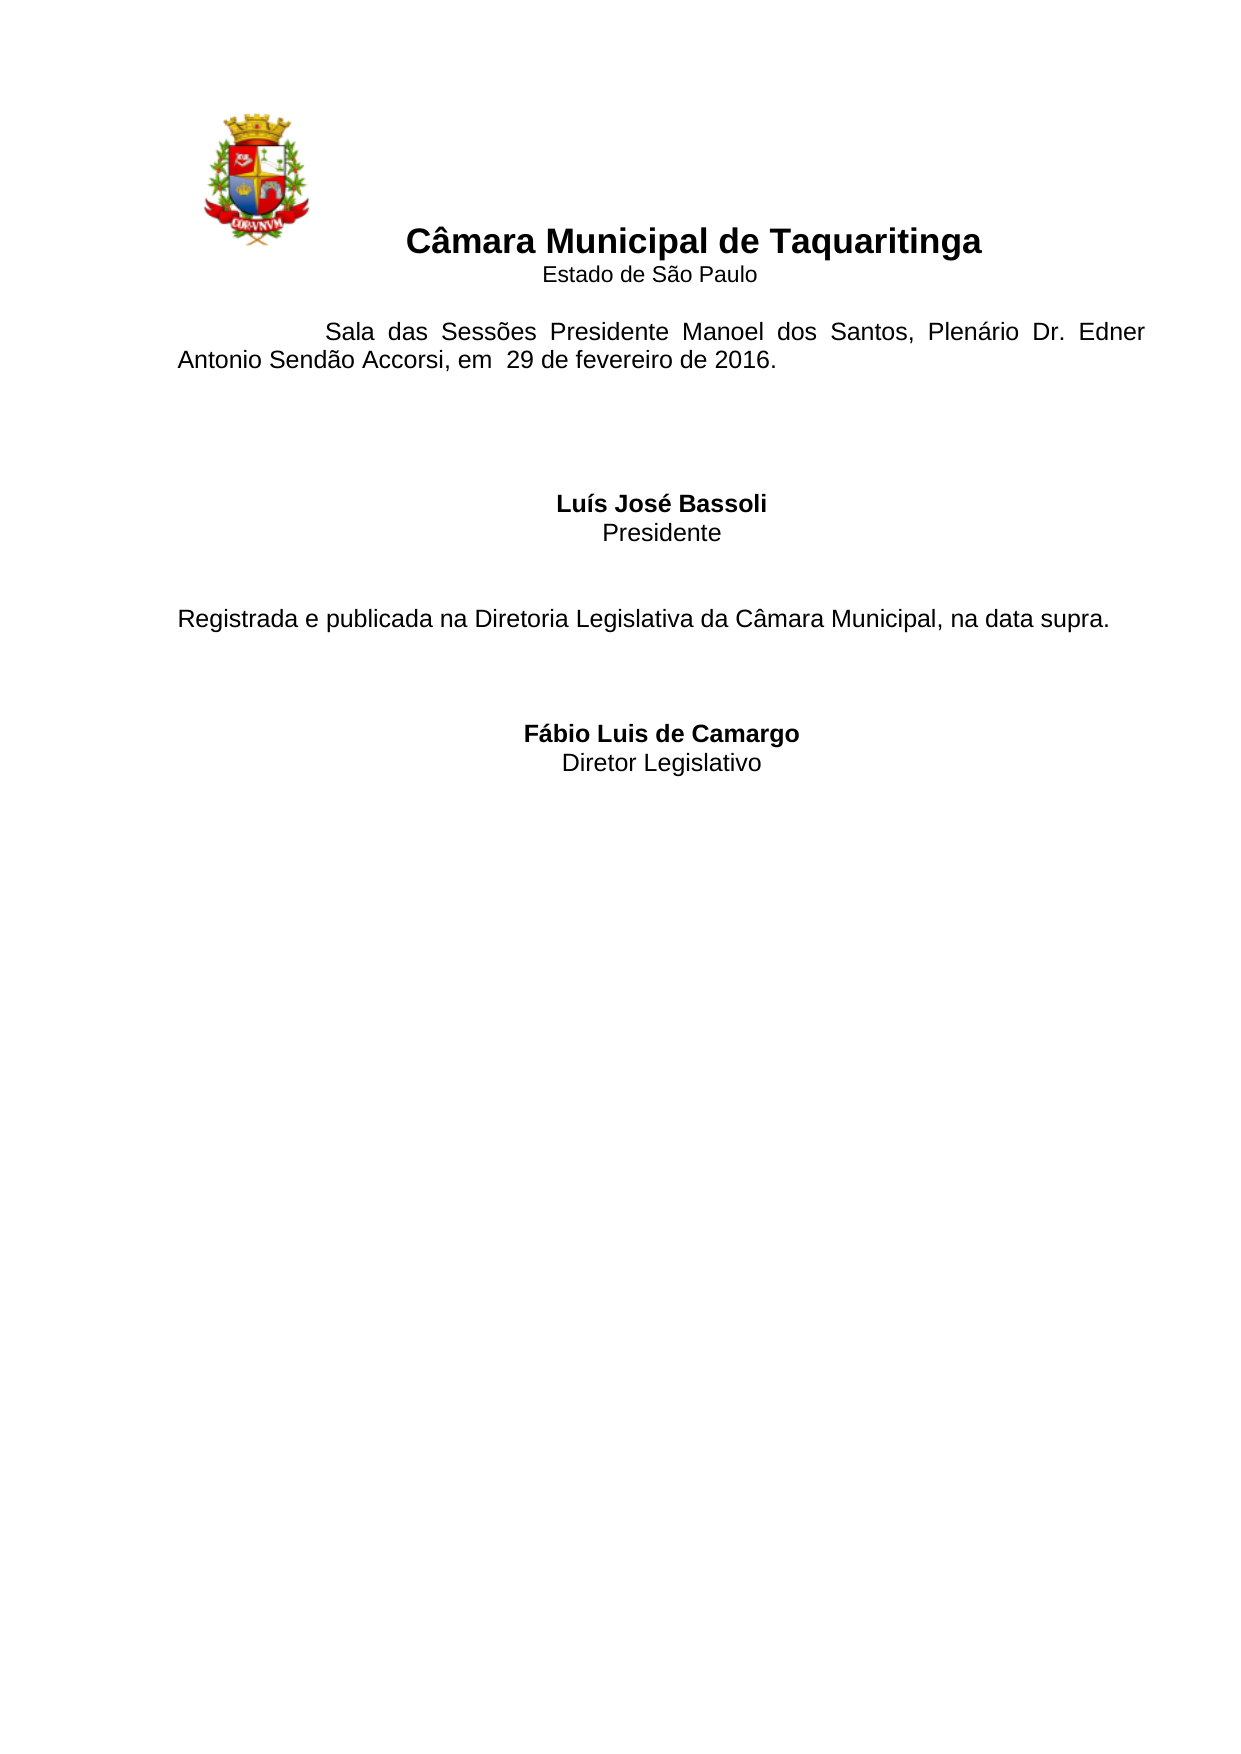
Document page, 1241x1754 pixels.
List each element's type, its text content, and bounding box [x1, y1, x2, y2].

text Presidente [177, 518, 1146, 547]
text Sala das Sessões Presidente Manoel dos Santos, Plenário Dr. Edner Antonio Sendão Accorsi, em 29 de fevereiro de 2016. [177, 317, 1146, 374]
picture [183, 106, 331, 254]
text Registrada e publicada na Diretoria Legislativa da Câmara Municipal, na data supra. [177, 604, 1146, 633]
text Fábio Luis de Camargo [177, 719, 1146, 748]
text Diretor Legislativo [177, 748, 1146, 777]
text Luís José Bassoli [177, 489, 1146, 518]
